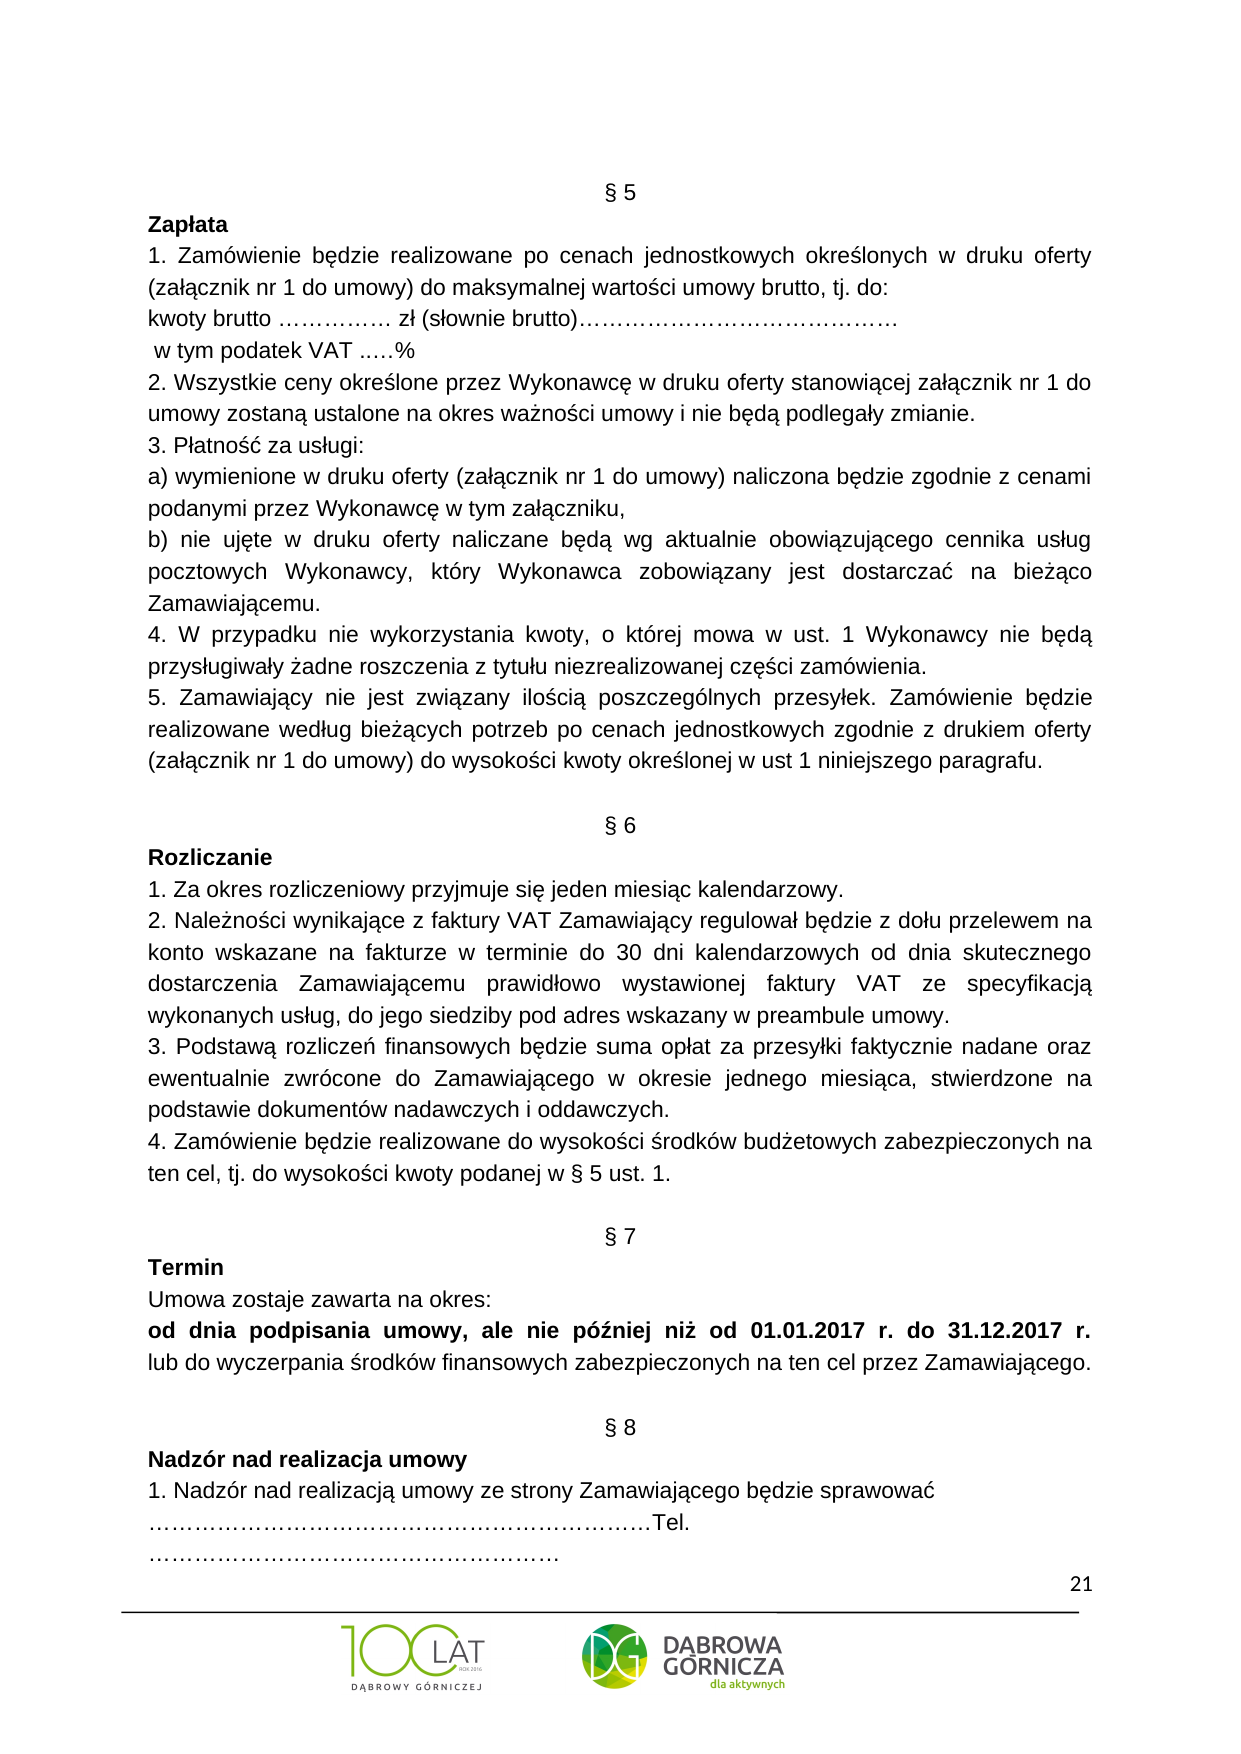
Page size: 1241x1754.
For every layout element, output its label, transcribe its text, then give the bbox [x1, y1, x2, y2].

text w tym podatek VAT ..…% [148, 337, 1093, 363]
text b) nie ujęte w druku oferty naliczane będą wg aktualnie obowiązującego cennika usług pocztowych Wykonawcy, który Wykonawca zobowiązany jest dostarczać na bieżąco Zamawiającemu. [148, 526, 1093, 616]
text § 5 [148, 179, 1093, 206]
text § 7 [148, 1223, 1093, 1249]
text 1. Nadzór nad realizacją umowy ze strony Zamawiającego będzie sprawować …………………………………………………………Tel. ……………………………………………… [148, 1477, 1093, 1567]
text 1. Zamówienie będzie realizowane po cenach jednostkowych określonych w druku oferty (załącznik nr 1 do umowy) do maksymalnej wartości umowy brutto, tj. do: [148, 242, 1093, 300]
text § 8 [148, 1414, 1093, 1440]
text 5. Zamawiający nie jest związany ilością poszczególnych przesyłek. Zamówienie będzie realizowane według bieżących potrzeb po cenach jednostkowych zgodnie z drukiem oferty (załącznik nr 1 do umowy) do wysokości kwoty określonej w ust 1 niniejszego paragrafu. [148, 684, 1093, 774]
text kwoty brutto …………… zł (słownie brutto)…………………………………… [148, 305, 1093, 332]
picture [340, 1623, 790, 1695]
text 3. Podstawą rozliczeń finansowych będzie suma opłat za przesyłki faktycznie nadane oraz ewentualnie zwrócone do Zamawiającego w okresie jednego miesiąca, stwierdzone na podstawie dokumentów nadawczych i oddawczych. [148, 1033, 1093, 1123]
text 2. Wszystkie ceny określone przez Wykonawcę w druku oferty stanowiącej załącznik nr 1 do umowy zostaną ustalone na okres ważności umowy i nie będą podlegały zmianie. [148, 368, 1093, 426]
text Rozliczanie [148, 844, 1093, 870]
text 3. Płatność za usługi: [148, 432, 1093, 458]
text Nadzór nad realizacja umowy [148, 1446, 1093, 1472]
text a) wymienione w druku oferty (załącznik nr 1 do umowy) naliczona będzie zgodnie z cenami podanymi przez Wykonawcę w tym załączniku, [148, 463, 1093, 521]
text 4. Zamówienie będzie realizowane do wysokości środków budżetowych zabezpieczonych na ten cel, tj. do wysokości kwoty podanej w § 5 ust. 1. [148, 1128, 1093, 1186]
text 4. W przypadku nie wykorzystania kwoty, o której mowa w ust. 1 Wykonawcy nie będą przysługiwały żadne roszczenia z tytułu niezrealizowanej części zamówienia. [148, 621, 1093, 679]
text od dnia podpisania umowy, ale nie później niż od 01.01.2017 r. do 31.12.2017 r. lub do wyczerpania środków finansowych zabezpieczonych na ten cel przez Zamawiającego. [148, 1317, 1093, 1375]
text 2. Należności wynikające z faktury VAT Zamawiający regulował będzie z dołu przelewem na konto wskazane na fakturze w terminie do 30 dni kalendarzowych od dnia skutecznego dostarczenia Zamawiającemu prawidłowo wystawionej faktury VAT ze specyfikacją wykonanych usług, do jego siedziby pod adres wskazany w preambule umowy. [148, 907, 1093, 1028]
text Termin [148, 1254, 1093, 1281]
text § 6 [148, 812, 1093, 839]
text Zapłata [148, 211, 1093, 237]
text Umowa zostaje zawarta na okres: [148, 1286, 1093, 1312]
text 1. Za okres rozliczeniowy przyjmuje się jeden miesiąc kalendarzowy. [148, 876, 1093, 902]
